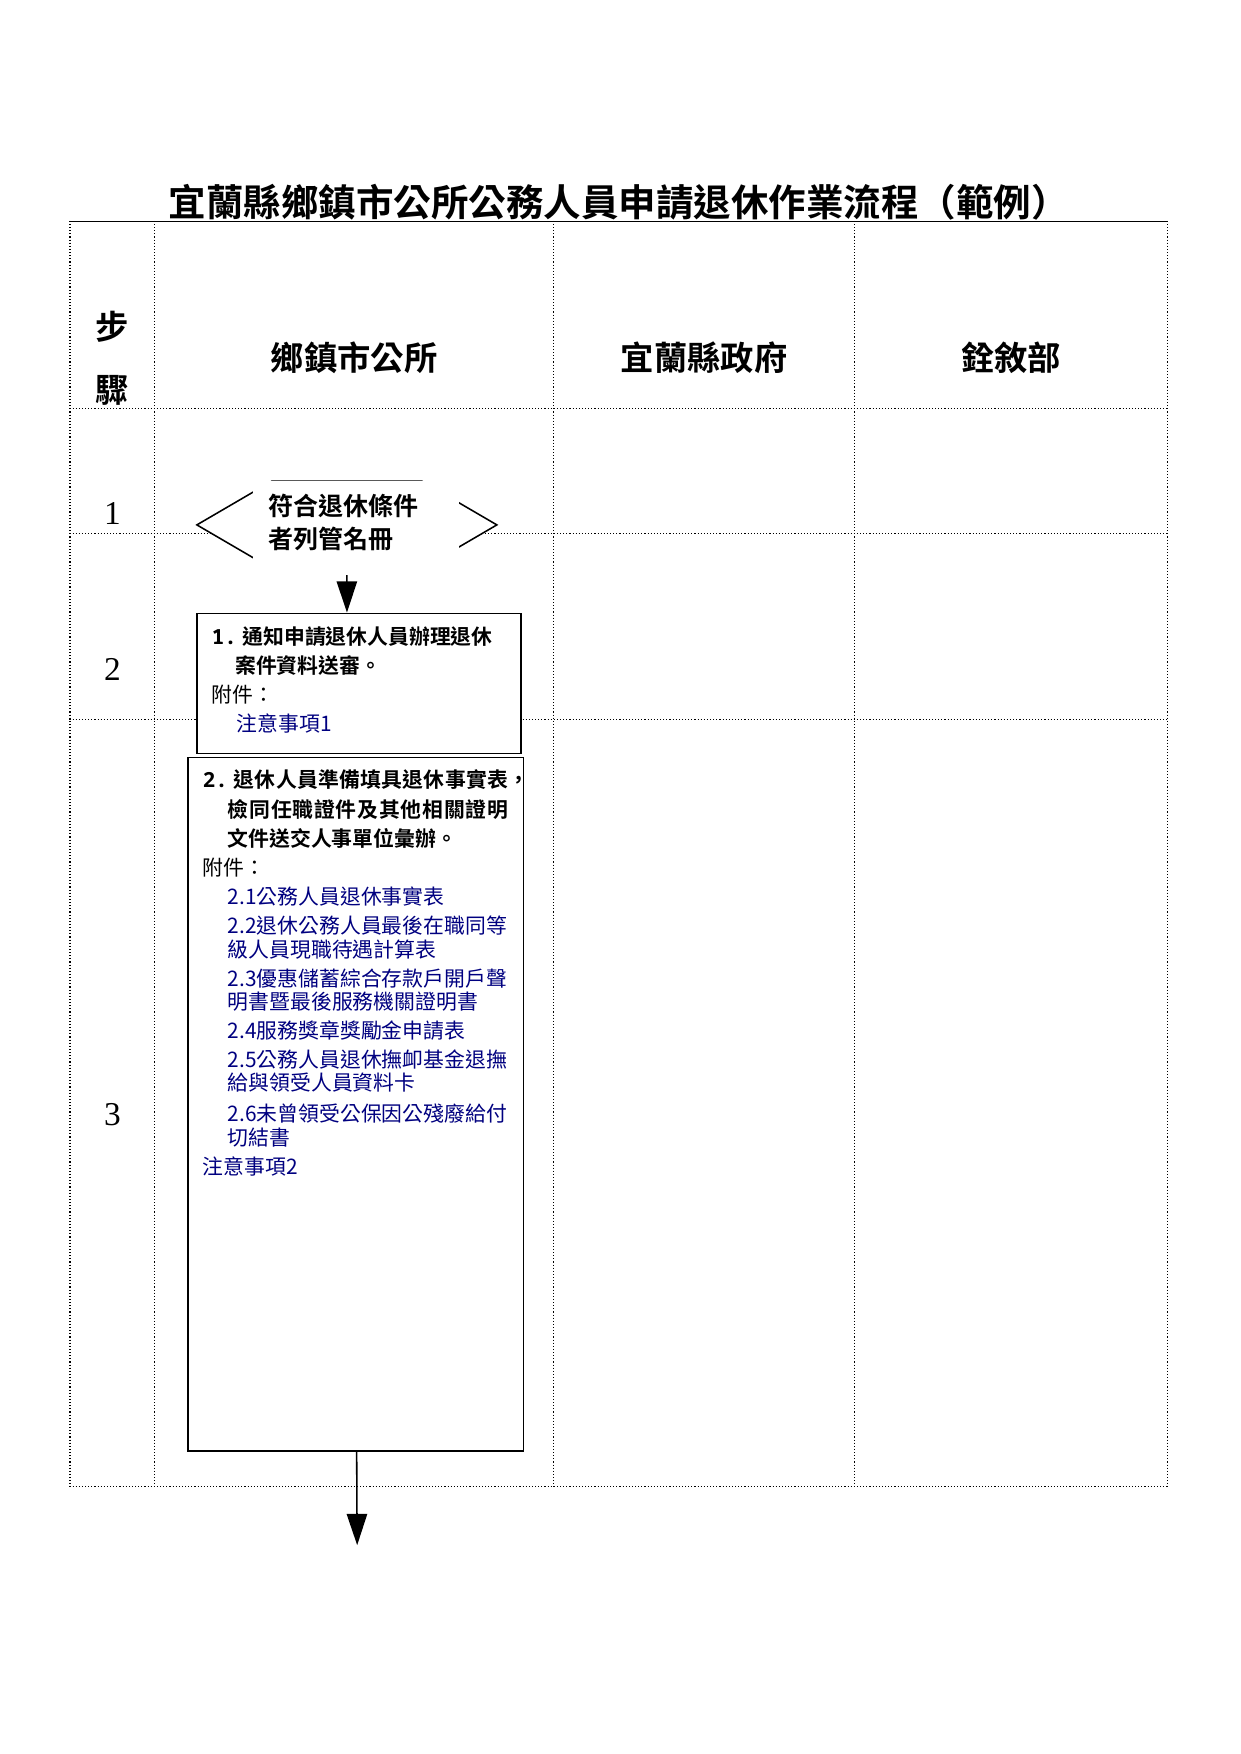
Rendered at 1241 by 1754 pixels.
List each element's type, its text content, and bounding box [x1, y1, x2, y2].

table_cell [155, 533, 346, 719]
table_cell [855, 719, 1167, 1486]
table_cell [348, 533, 553, 719]
table_header 宜蘭縣政府 [553, 222, 854, 408]
table_cell [553, 719, 854, 1486]
table_header 鄉鎮市公所 [155, 222, 553, 408]
table_header 步驟 [70, 222, 154, 408]
table_cell 3 [70, 719, 154, 1486]
table_cell [155, 719, 553, 1486]
table_cell [855, 533, 1167, 719]
table_cell 1 [70, 408, 154, 533]
table_cell 2 [70, 533, 154, 719]
table_cell [855, 408, 1167, 533]
table_cell [553, 533, 854, 719]
text 宜蘭縣鄉鎮市公所公務人員申請退休作業流程（範例） [150, 158, 1087, 221]
table_cell [155, 408, 553, 575]
table_header 銓敘部 [855, 222, 1167, 408]
table_cell [553, 408, 854, 533]
